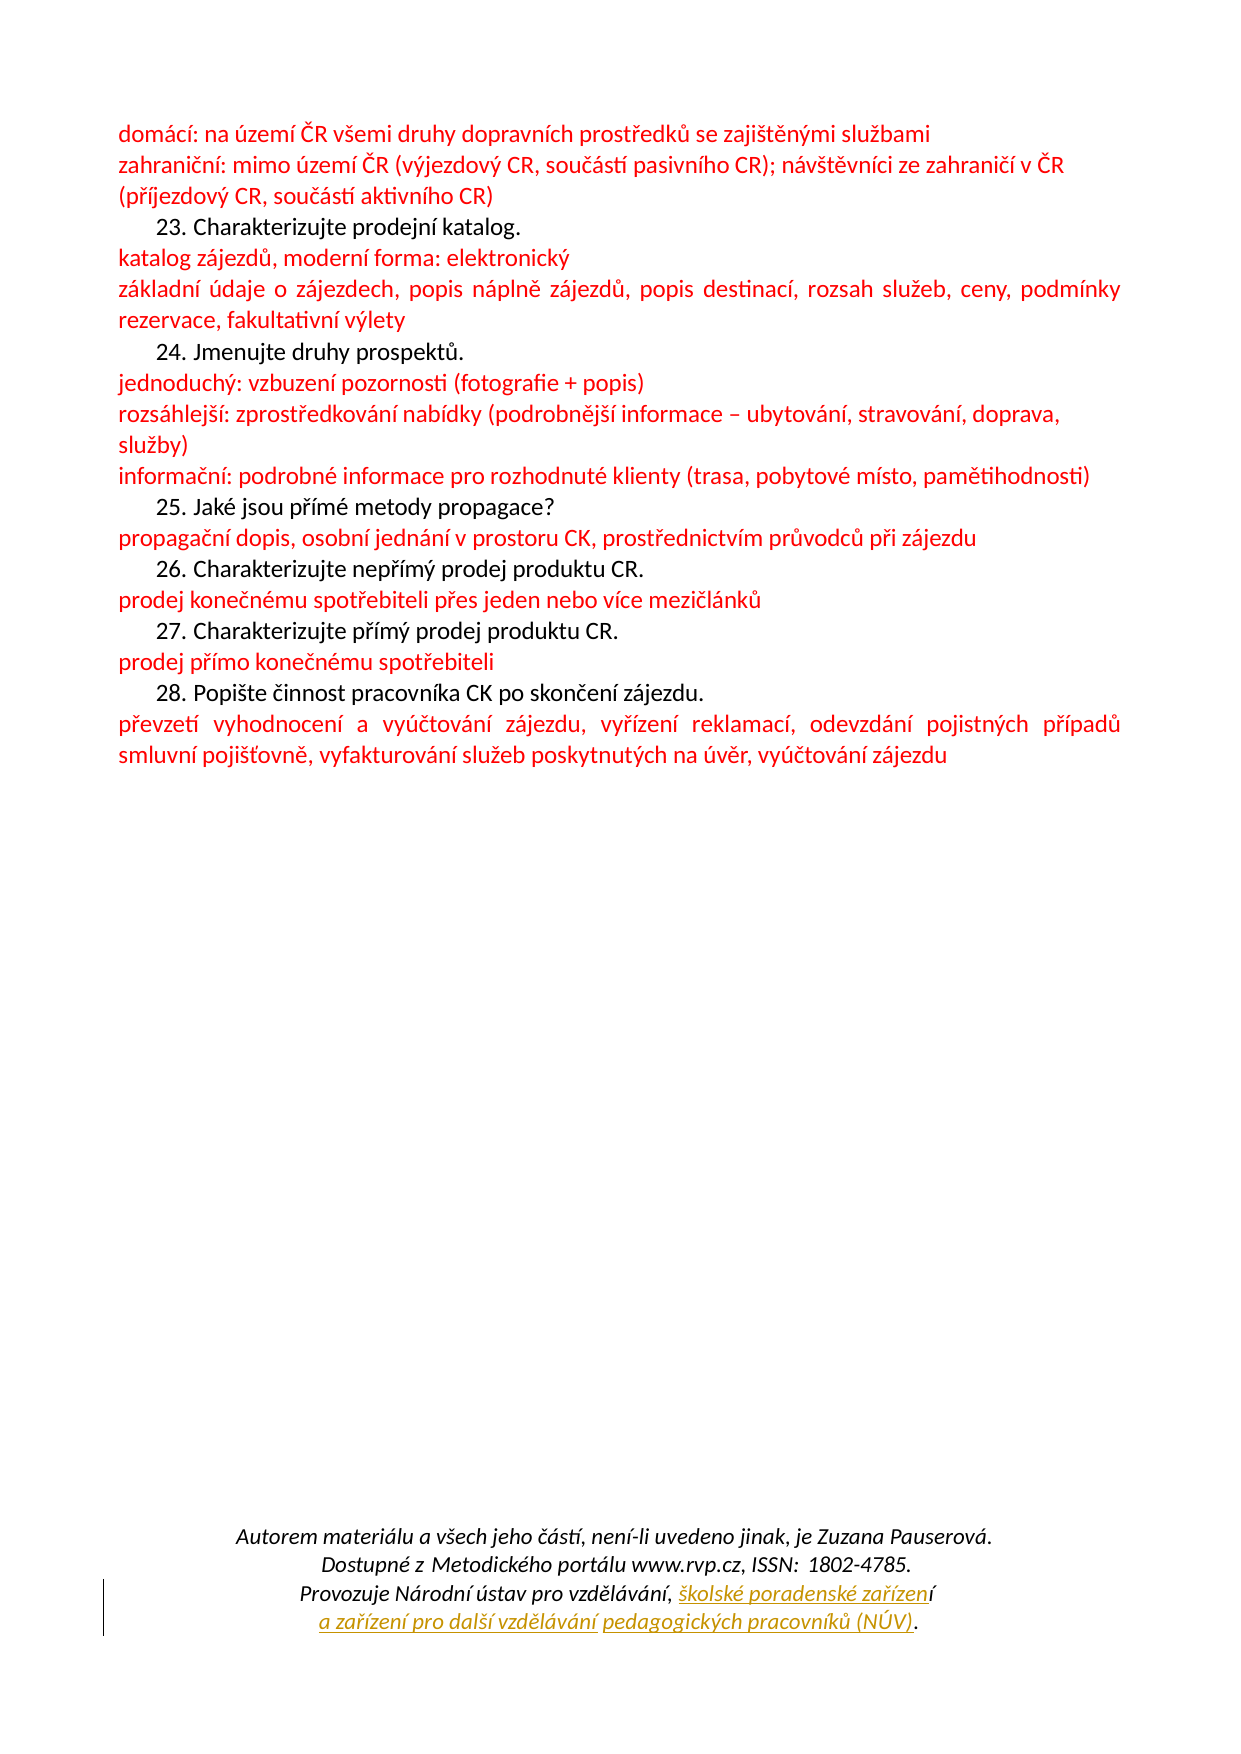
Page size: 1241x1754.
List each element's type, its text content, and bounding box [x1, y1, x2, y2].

text informační: podrobné informace pro rozhodnuté klienty (trasa, pobytové místo, pamětihodnosti) [118, 459, 1122, 491]
text propagační dopis, osobní jednání v prostoru CK, prostřednictvím průvodců při zájezdu [118, 522, 1122, 553]
subtitle zahraniční: mimo území ČR (výjezdový CR, součástí pasivního CR); návštěvníci ze zahraničí v ČR [118, 149, 1122, 180]
text základní údaje o zájezdech, popis náplně zájezdů, popis destinací, rozsah služeb, ceny, podmínky rezervace, fakultativní výlety [118, 273, 1122, 335]
list Jmenujte druhy prospektů. [156, 335, 1122, 366]
text služby) [118, 428, 1122, 459]
text jednoduchý: vzbuzení pozornosti (fotografie + popis) [118, 366, 1122, 397]
list Charakterizujte nepřímý prodej produktu CR. [156, 553, 1122, 584]
list Jaké jsou přímé metody propagace? [156, 491, 1122, 522]
text převzetí vyhodnocení a vyúčtování zájezdu, vyřízení reklamací, odevzdání pojistných případů smluvní pojišťovně, vyfakturování služeb poskytnutých na úvěr, vyúčtování zájezdu [118, 708, 1122, 770]
text prodej konečnému spotřebiteli přes jeden nebo více mezičlánků [118, 584, 1122, 615]
list Charakterizujte přímý prodej produktu CR. [156, 615, 1122, 646]
subtitle (příjezdový CR, součástí aktivního CR) [118, 180, 1122, 211]
list Popište činnost pracovníka CK po skončení zájezdu. [156, 677, 1122, 708]
list Charakterizujte prodejní katalog. [156, 211, 1122, 242]
text katalog zájezdů, moderní forma: elektronický [118, 242, 1122, 273]
subtitle domácí: na území ČR všemi druhy dopravních prostředků se zajištěnými službami [118, 118, 1122, 149]
text rozsáhlejší: zprostředkování nabídky (podrobnější informace – ubytování, stravování, doprava, [118, 397, 1122, 428]
text prodej přímo konečnému spotřebiteli [118, 646, 1122, 677]
